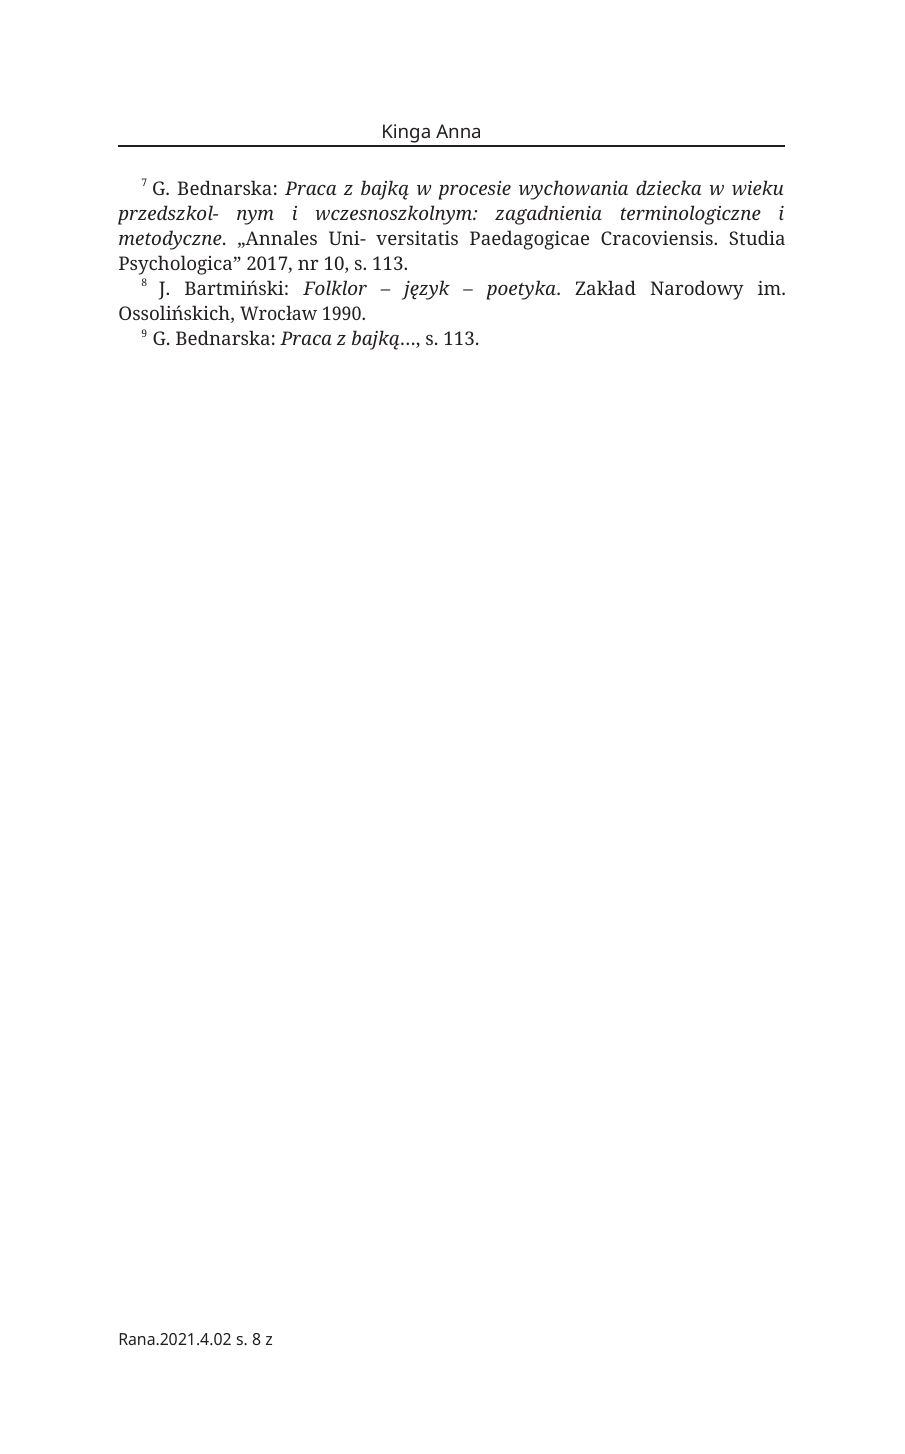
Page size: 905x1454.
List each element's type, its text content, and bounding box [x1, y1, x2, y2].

text 9 G. Bednarska: Praca z bajką…, s. 113. [141, 326, 798, 351]
text 8 J. Bartmiński: Folklor – język – poetyka. Zakład Narodowy im. Ossolińskich, Wrocław 1990. [118, 275, 786, 325]
text 7 G. Bednarska: Praca z bajką w procesie wychowania dziecka w wieku przedszkol- nym i wczesnoszkolnym: zagadnienia terminologiczne i metodyczne. „Annales Uni- versitatis Paedagogicae Cracoviensis. Studia Psychologica” 2017, nr 10, s. 113. [118, 175, 786, 275]
